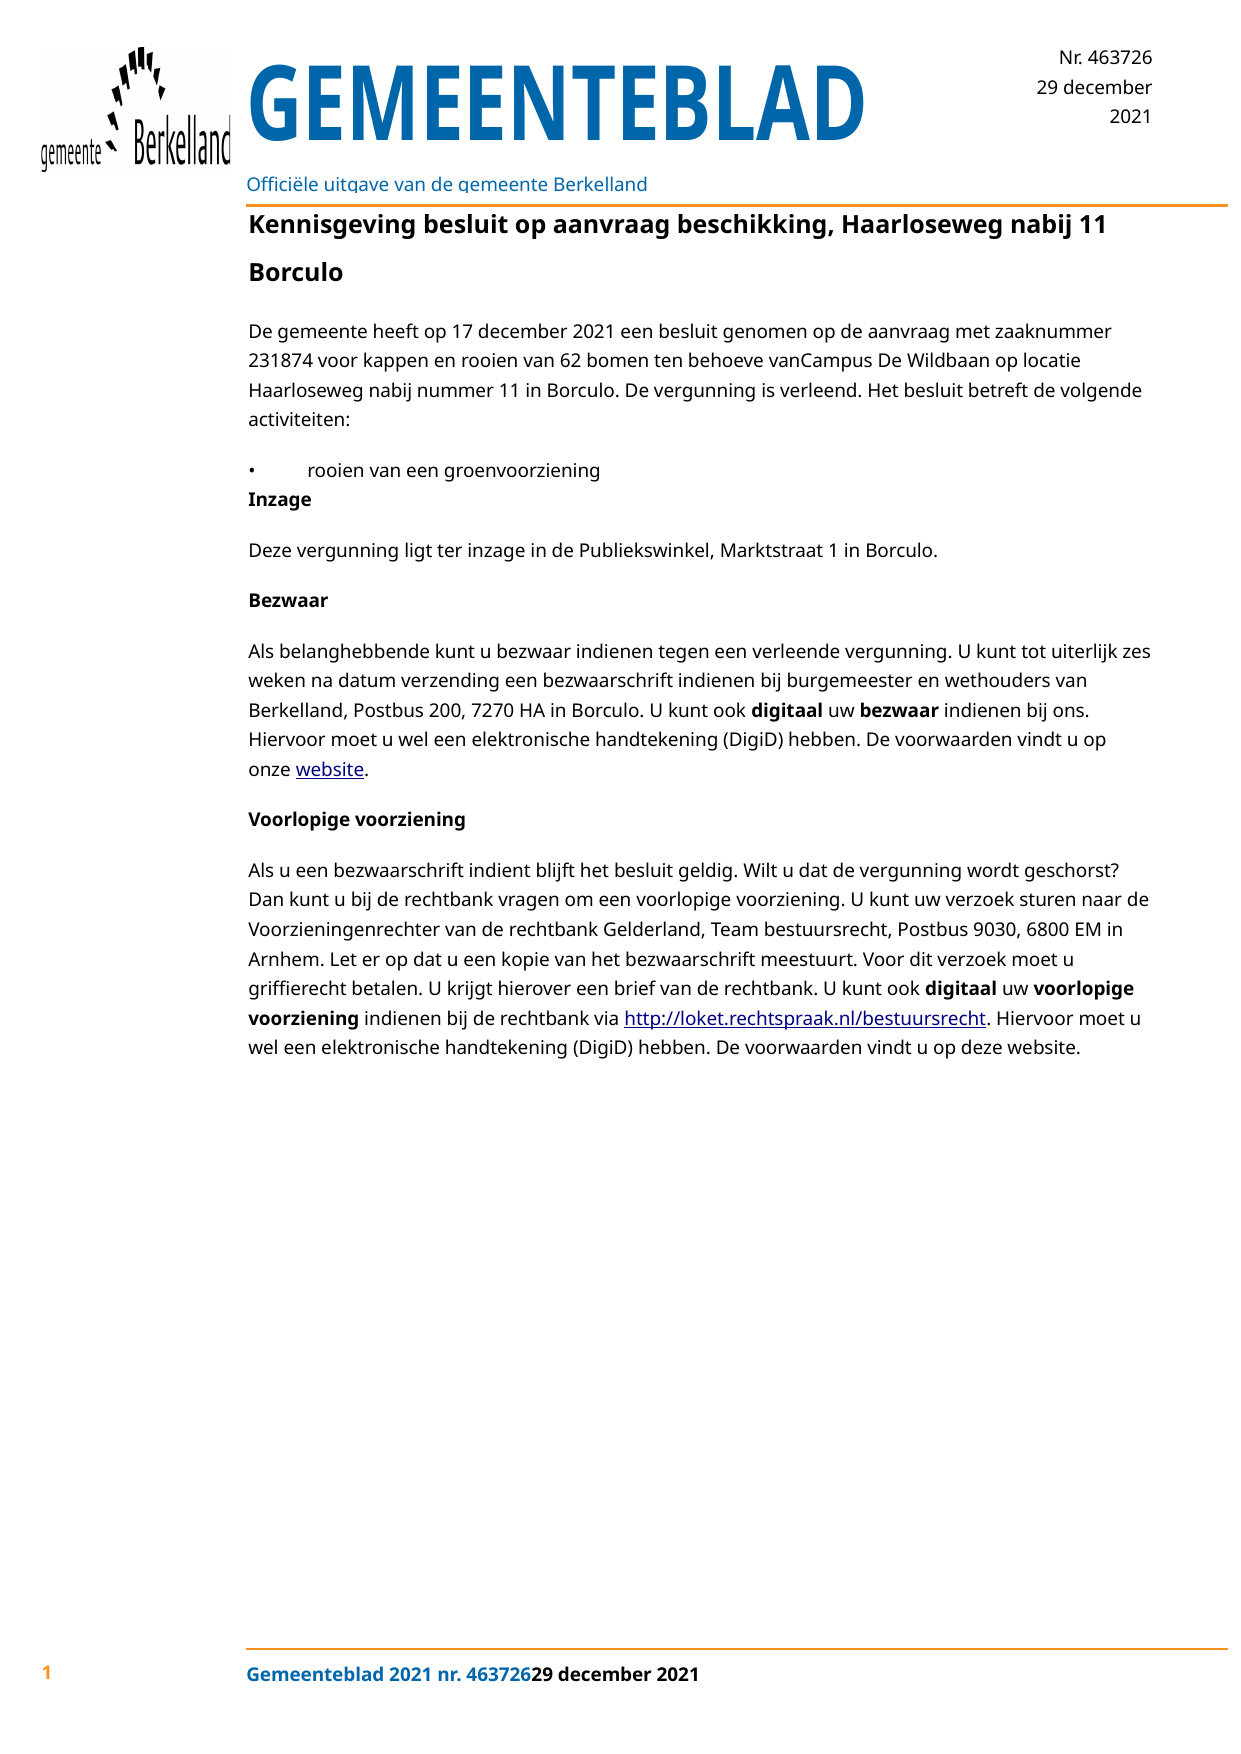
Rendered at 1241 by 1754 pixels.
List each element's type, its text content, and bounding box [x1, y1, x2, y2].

picture [41, 47, 231, 172]
list rooien van een groenvoorziening [248, 457, 1152, 483]
text Kennisgeving besluit op aanvraag beschikking, Haarloseweg nabij 11 Borculo [248, 207, 1152, 288]
text Deze vergunning ligt ter inzage in de Publiekswinkel, Marktstraat 1 in Borculo. [248, 537, 1152, 563]
text Bezwaar [248, 587, 1152, 613]
text De gemeente heeft op 17 december 2021 een besluit genomen op de aanvraag met zaaknummer 231874 voor kappen en rooien van 62 bomen ten behoeve vanCampus De Wildbaan op locatie Haarloseweg nabij nummer 11 in Borculo. De vergunning is verleend. Het besluit betreft de volgende activiteiten: [248, 318, 1152, 432]
text Als belanghebbende kunt u bezwaar indienen tegen een verleende vergunning. U kunt tot uiterlijk zes weken na datum verzending een bezwaarschrift indienen bij burgemeester en wethouders van Berkelland, Postbus 200, 7270 HA in Borculo. U kunt ook digitaal uw bezwaar indienen bij ons. Hiervoor moet u wel een elektronische handtekening (DigiD) hebben. De voorwaarden vindt u op onze website. [248, 638, 1152, 782]
text Voorlopige voorziening [248, 807, 1152, 832]
text Inzage [248, 487, 1152, 512]
text Als u een bezwaarschrift indient blijft het besluit geldig. Wilt u dat de vergunning wordt geschorst? Dan kunt u bij de rechtbank vragen om een voorlopige voorziening. U kunt uw verzoek sturen naar de Voorzieningenrechter van de rechtbank Gelderland, Team bestuursrecht, Postbus 9030, 6800 EM in Arnhem. Let er op dat u een kopie van het bezwaarschrift meestuurt. Voor dit verzoek moet u griffierecht betalen. U krijgt hierover een brief van de rechtbank. U kunt ook digitaal uw voorlopige voorziening indienen bij de rechtbank via http://loket.rechtspraak.nl/bestuursrecht. Hiervoor moet u wel een elektronische handtekening (DigiD) hebben. De voorwaarden vindt u op deze website. [248, 857, 1152, 1060]
